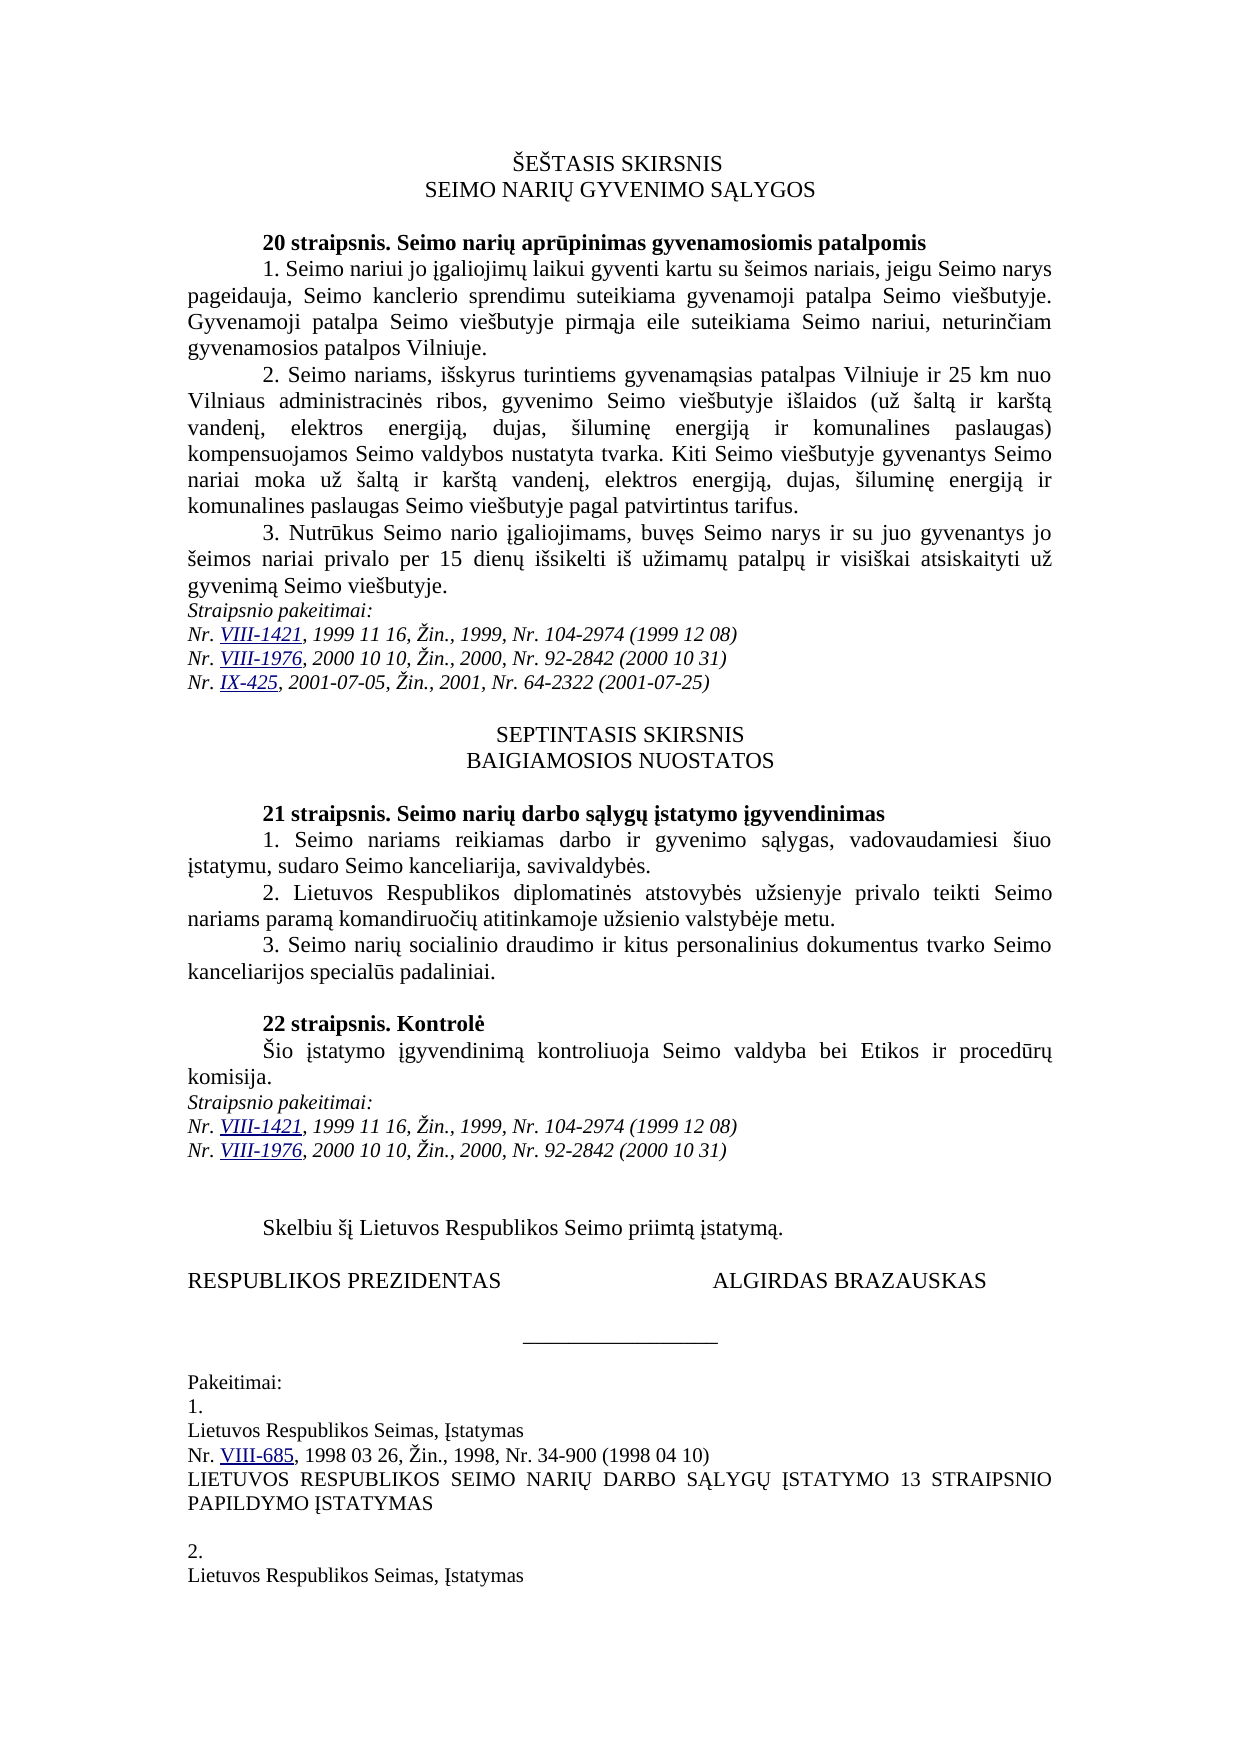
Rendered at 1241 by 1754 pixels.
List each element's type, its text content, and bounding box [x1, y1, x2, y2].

text LIETUVOS RESPUBLIKOS SEIMO NARIŲ DARBO SĄLYGŲ ĮSTATYMO 13 STRAIPSNIO PAPILDYMO ĮSTATYMAS [187, 1467, 1053, 1515]
text RESPUBLIKOS PREZIDENTAS ALGIRDAS BRAZAUSKAS [187, 1267, 1053, 1293]
text ŠEŠTASIS SKIRSNIS [187, 150, 1053, 176]
text 1. Seimo nariams reikiamas darbo ir gyvenimo sąlygas, vadovaudamiesi šiuo įstatymu, sudaro Seimo kanceliarija, savivaldybės. [187, 826, 1053, 879]
text Nr. VIII-1976, 2000 10 10, Žin., 2000, Nr. 92-2842 (2000 10 31) [187, 646, 1053, 670]
text Nr. IX-425, 2001-07-05, Žin., 2001, Nr. 64-2322 (2001-07-25) [187, 670, 1053, 694]
text 1. Seimo nariui jo įgaliojimų laikui gyventi kartu su šeimos nariais, jeigu Seimo narys pageidauja, Seimo kanclerio sprendimu suteikiama gyvenamoji patalpa Seimo viešbutyje. Gyvenamoji patalpa Seimo viešbutyje pirmąja eile suteikiama Seimo nariui, neturinčiam gyvenamosios patalpos Vilniuje. [187, 255, 1053, 361]
text Straipsnio pakeitimai: [187, 1089, 1053, 1114]
text SEPTINTASIS SKIRSNIS [187, 721, 1053, 747]
text Nr. VIII-1421, 1999 11 16, Žin., 1999, Nr. 104-2974 (1999 12 08) [187, 622, 1053, 646]
text 20 straipsnis. Seimo narių aprūpinimas gyvenamosiomis patalpomis [187, 229, 1053, 255]
text 3. Seimo narių socialinio draudimo ir kitus personalinius dokumentus tvarko Seimo kanceliarijos specialūs padaliniai. [187, 931, 1053, 984]
text 3. Nutrūkus Seimo nario įgaliojimams, buvęs Seimo narys ir su juo gyvenantys jo šeimos nariai privalo per 15 dienų išsikelti iš užimamų patalpų ir visiškai atsiskaityti už gyvenimą Seimo viešbutyje. [187, 519, 1053, 598]
text Lietuvos Respublikos Seimas, Įstatymas [187, 1563, 1053, 1587]
text 2. Seimo nariams, išskyrus turintiems gyvenamąsias patalpas Vilniuje ir 25 km nuo Vilniaus administracinės ribos, gyvenimo Seimo viešbutyje išlaidos (už šaltą ir karštą vandenį, elektros energiją, dujas, šiluminę energiją ir komunalines paslaugas) kompensuojamos Seimo valdybos nustatyta tvarka. Kiti Seimo viešbutyje gyvenantys Seimo nariai moka už šaltą ir karštą vandenį, elektros energiją, dujas, šiluminę energiją ir komunalines paslaugas Seimo viešbutyje pagal patvirtintus tarifus. [187, 361, 1053, 519]
text Pakeitimai: [187, 1370, 1053, 1394]
text Nr. VIII-685, 1998 03 26, Žin., 1998, Nr. 34-900 (1998 04 10) [187, 1442, 1053, 1467]
text SEIMO NARIŲ GYVENIMO SĄLYGOS [187, 176, 1053, 203]
text 2. [187, 1539, 1053, 1563]
text BAIGIAMOSIOS NUOSTATOS [187, 747, 1053, 773]
text Lietuvos Respublikos Seimas, Įstatymas [187, 1418, 1053, 1442]
text 21 straipsnis. Seimo narių darbo sąlygų įstatymo įgyvendinimas [187, 800, 1053, 826]
text Šio įstatymo įgyvendinimą kontroliuoja Seimo valdyba bei Etikos ir procedūrų komisija. [187, 1037, 1053, 1089]
text Nr. VIII-1421, 1999 11 16, Žin., 1999, Nr. 104-2974 (1999 12 08) [187, 1114, 1053, 1138]
text 22 straipsnis. Kontrolė [187, 1011, 1053, 1037]
text _________________ [187, 1320, 1053, 1346]
text 2. Lietuvos Respublikos diplomatinės atstovybės užsienyje privalo teikti Seimo nariams paramą komandiruočių atitinkamoje užsienio valstybėje metu. [187, 879, 1053, 931]
text Skelbiu šį Lietuvos Respublikos Seimo priimtą įstatymą. [187, 1214, 1053, 1241]
text 1. [187, 1394, 1053, 1418]
text Straipsnio pakeitimai: [187, 598, 1053, 622]
text Nr. VIII-1976, 2000 10 10, Žin., 2000, Nr. 92-2842 (2000 10 31) [187, 1138, 1053, 1162]
